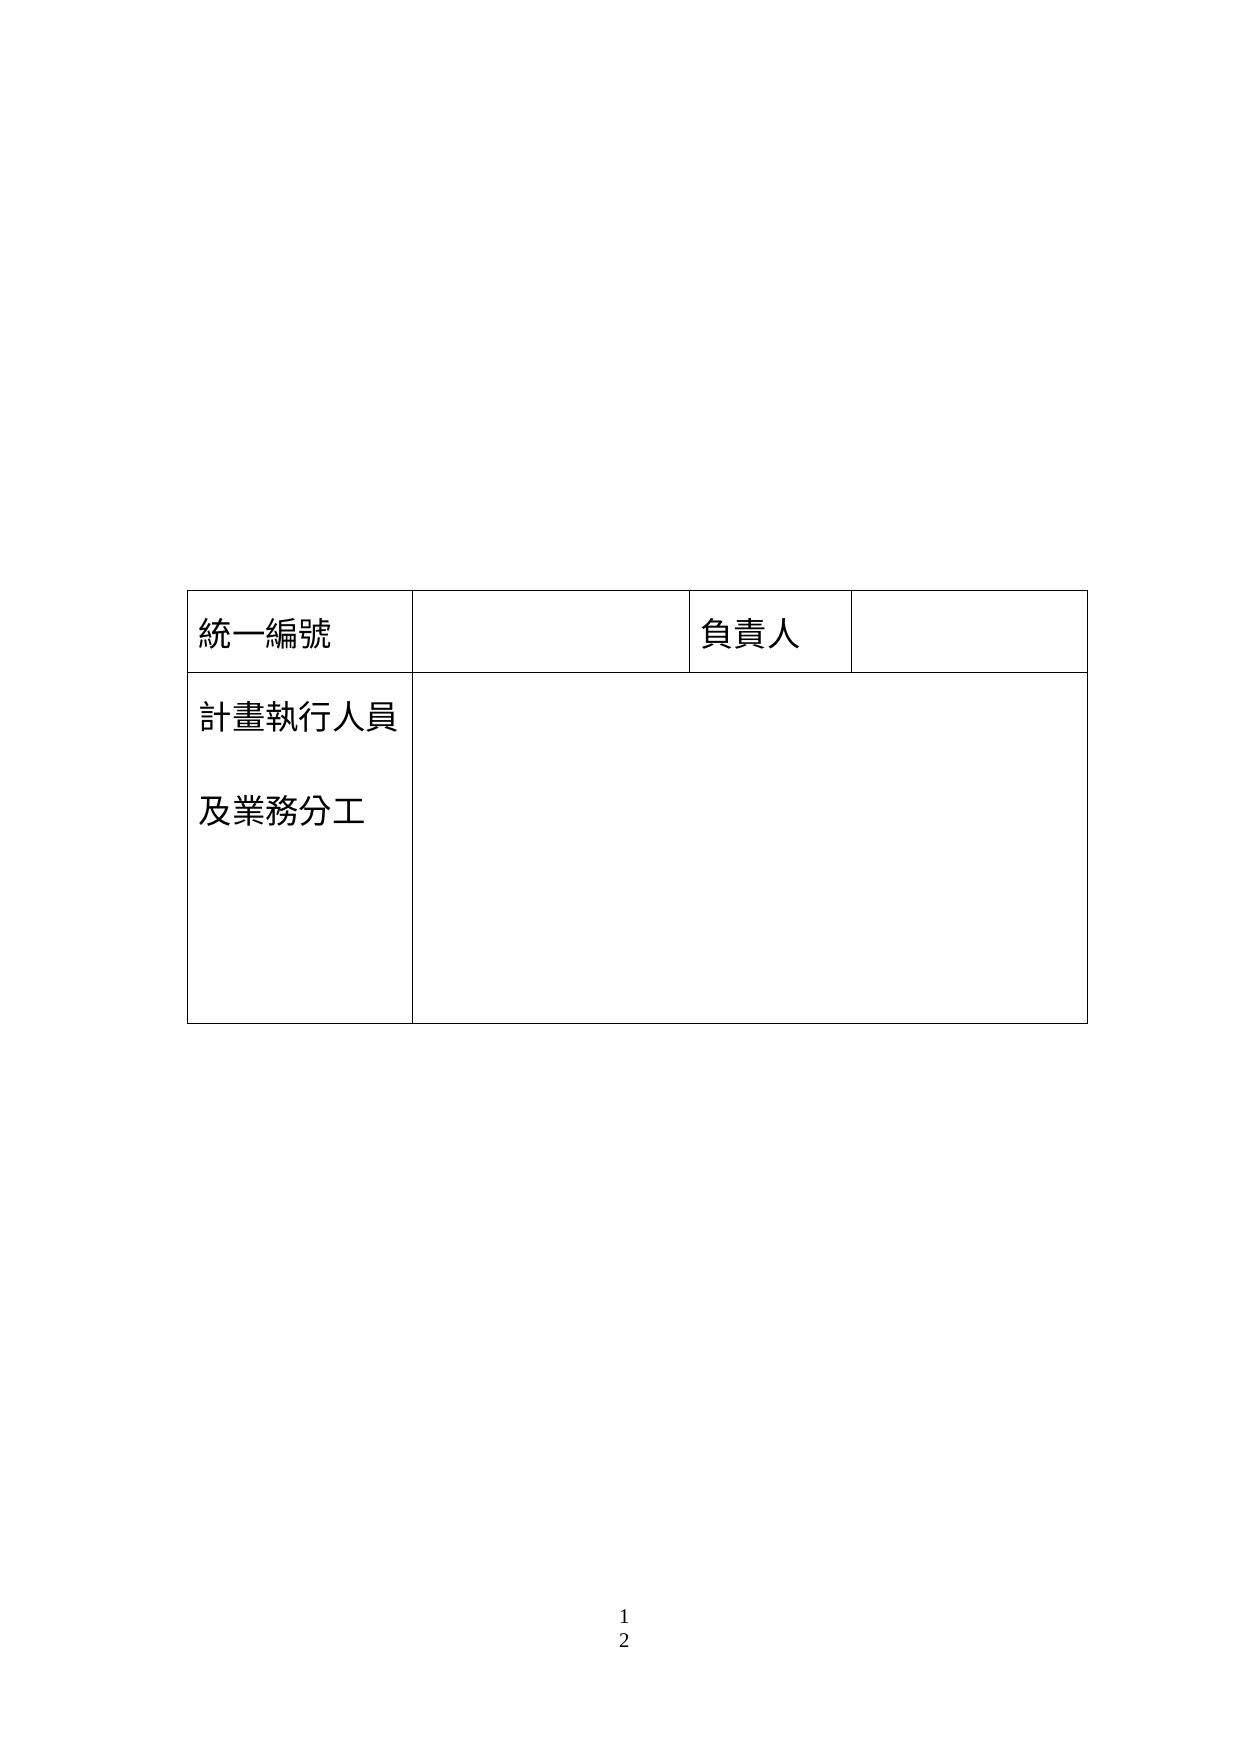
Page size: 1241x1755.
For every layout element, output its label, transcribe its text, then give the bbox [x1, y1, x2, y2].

table_cell 計畫執行人員及業務分工 [188, 673, 412, 1023]
table_cell [413, 591, 689, 672]
table_cell 統一編號 [188, 591, 412, 672]
table_cell [413, 673, 1087, 1023]
table_cell 負責人 [690, 591, 851, 672]
table_cell [852, 591, 1087, 672]
